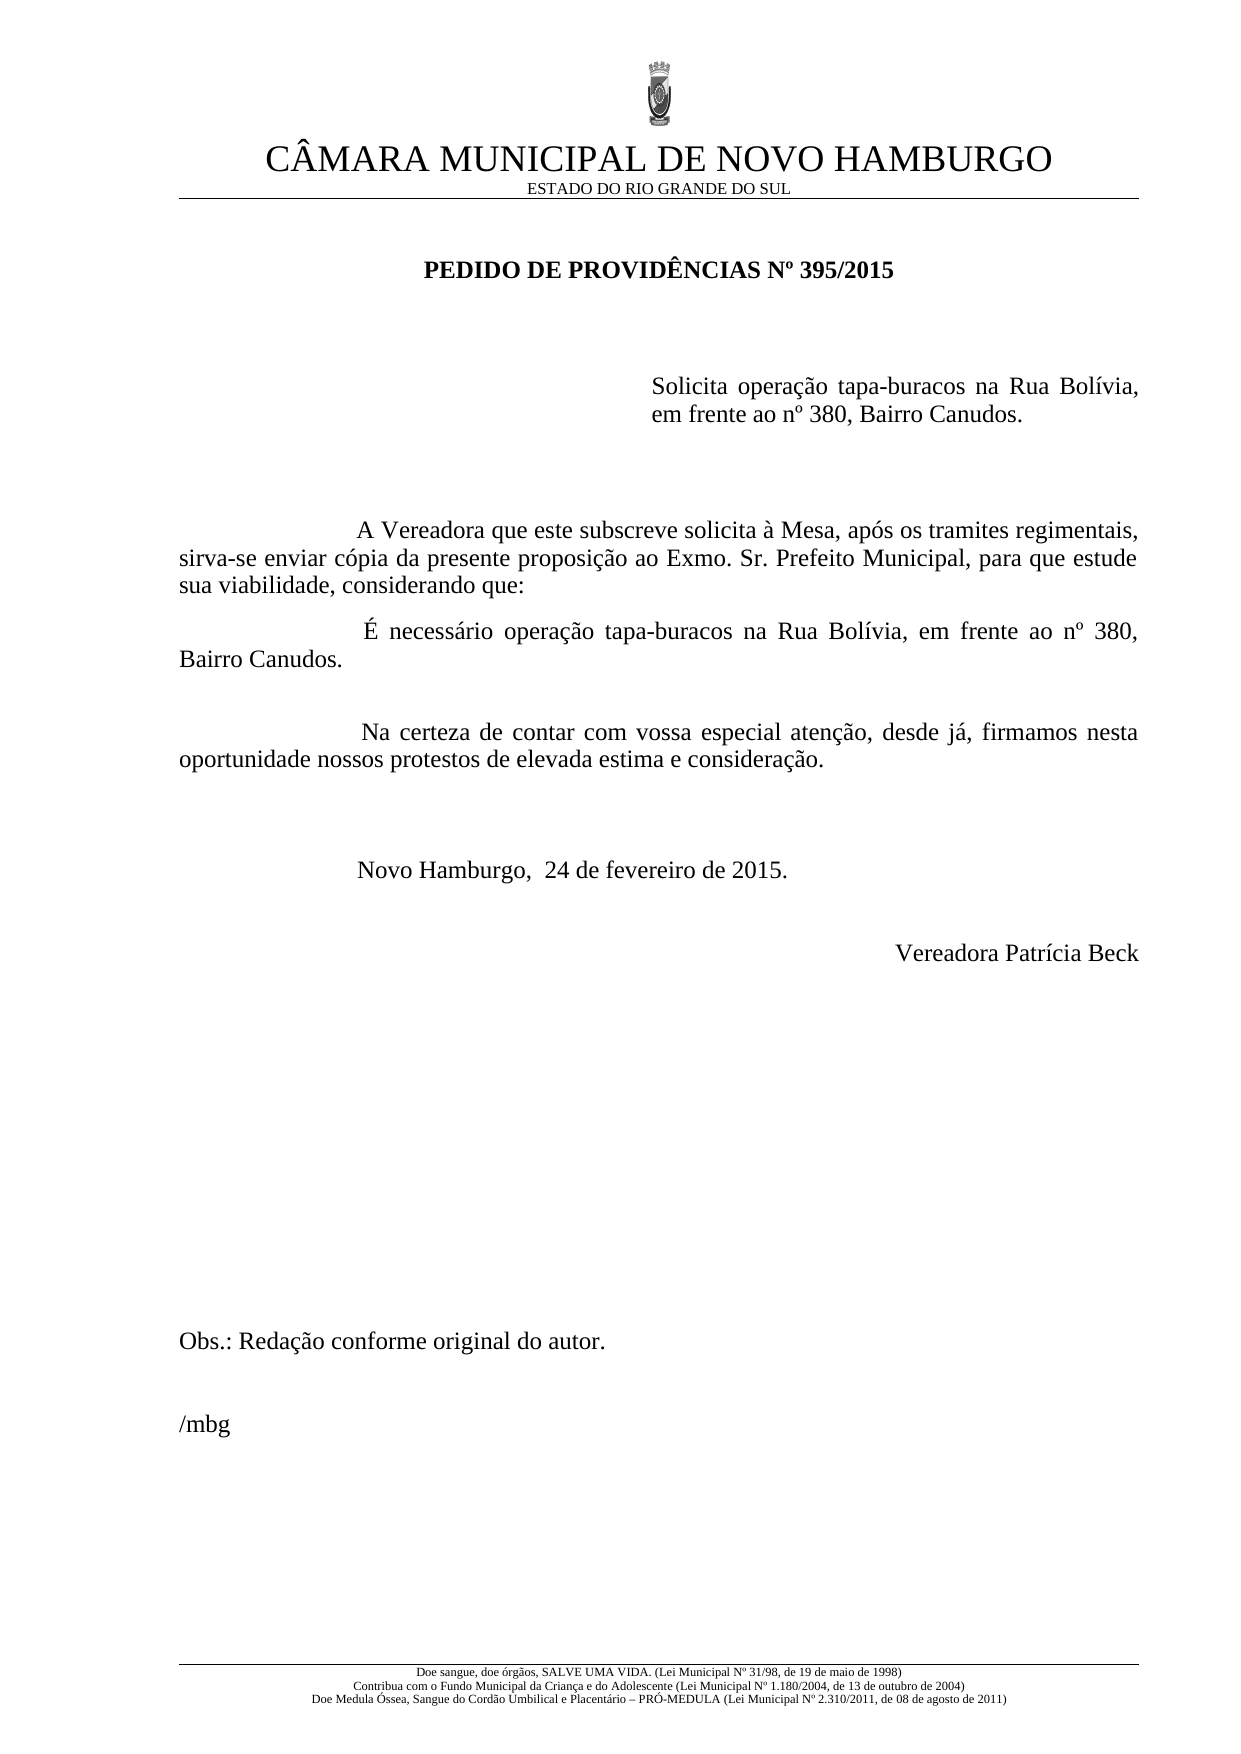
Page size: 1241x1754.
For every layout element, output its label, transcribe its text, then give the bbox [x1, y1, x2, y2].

text É necessário operação tapa-buracos na Rua Bolívia, em frente ao nº 380, Bairro Canudos. [179, 617, 1139, 672]
text Na certeza de contar com vossa especial atenção, desde já, firmamos nesta oportunidade nossos protestos de elevada estima e consideração. [179, 718, 1139, 773]
text PEDIDO DE PROVIDÊNCIAS Nº 395/2015 [179, 256, 1139, 284]
list Novo Hamburgo, 24 de fevereiro de 2015. [357, 856, 1139, 884]
text Solicita operação tapa-buracos na Rua Bolívia, em frente ao nº 380, Bairro Canudos. [651, 372, 1139, 428]
text Obs.: Redação conforme original do autor. [179, 1327, 1139, 1355]
text Vereadora Patrícia Beck [179, 939, 1139, 967]
text A Vereadora que este subscreve solicita à Mesa, após os tramites regimentais, sirva-se enviar cópia da presente proposição ao Exmo. Sr. Prefeito Municipal, para que estude sua viabilidade, considerando que: [179, 516, 1139, 599]
text /mbg [179, 1411, 1139, 1438]
